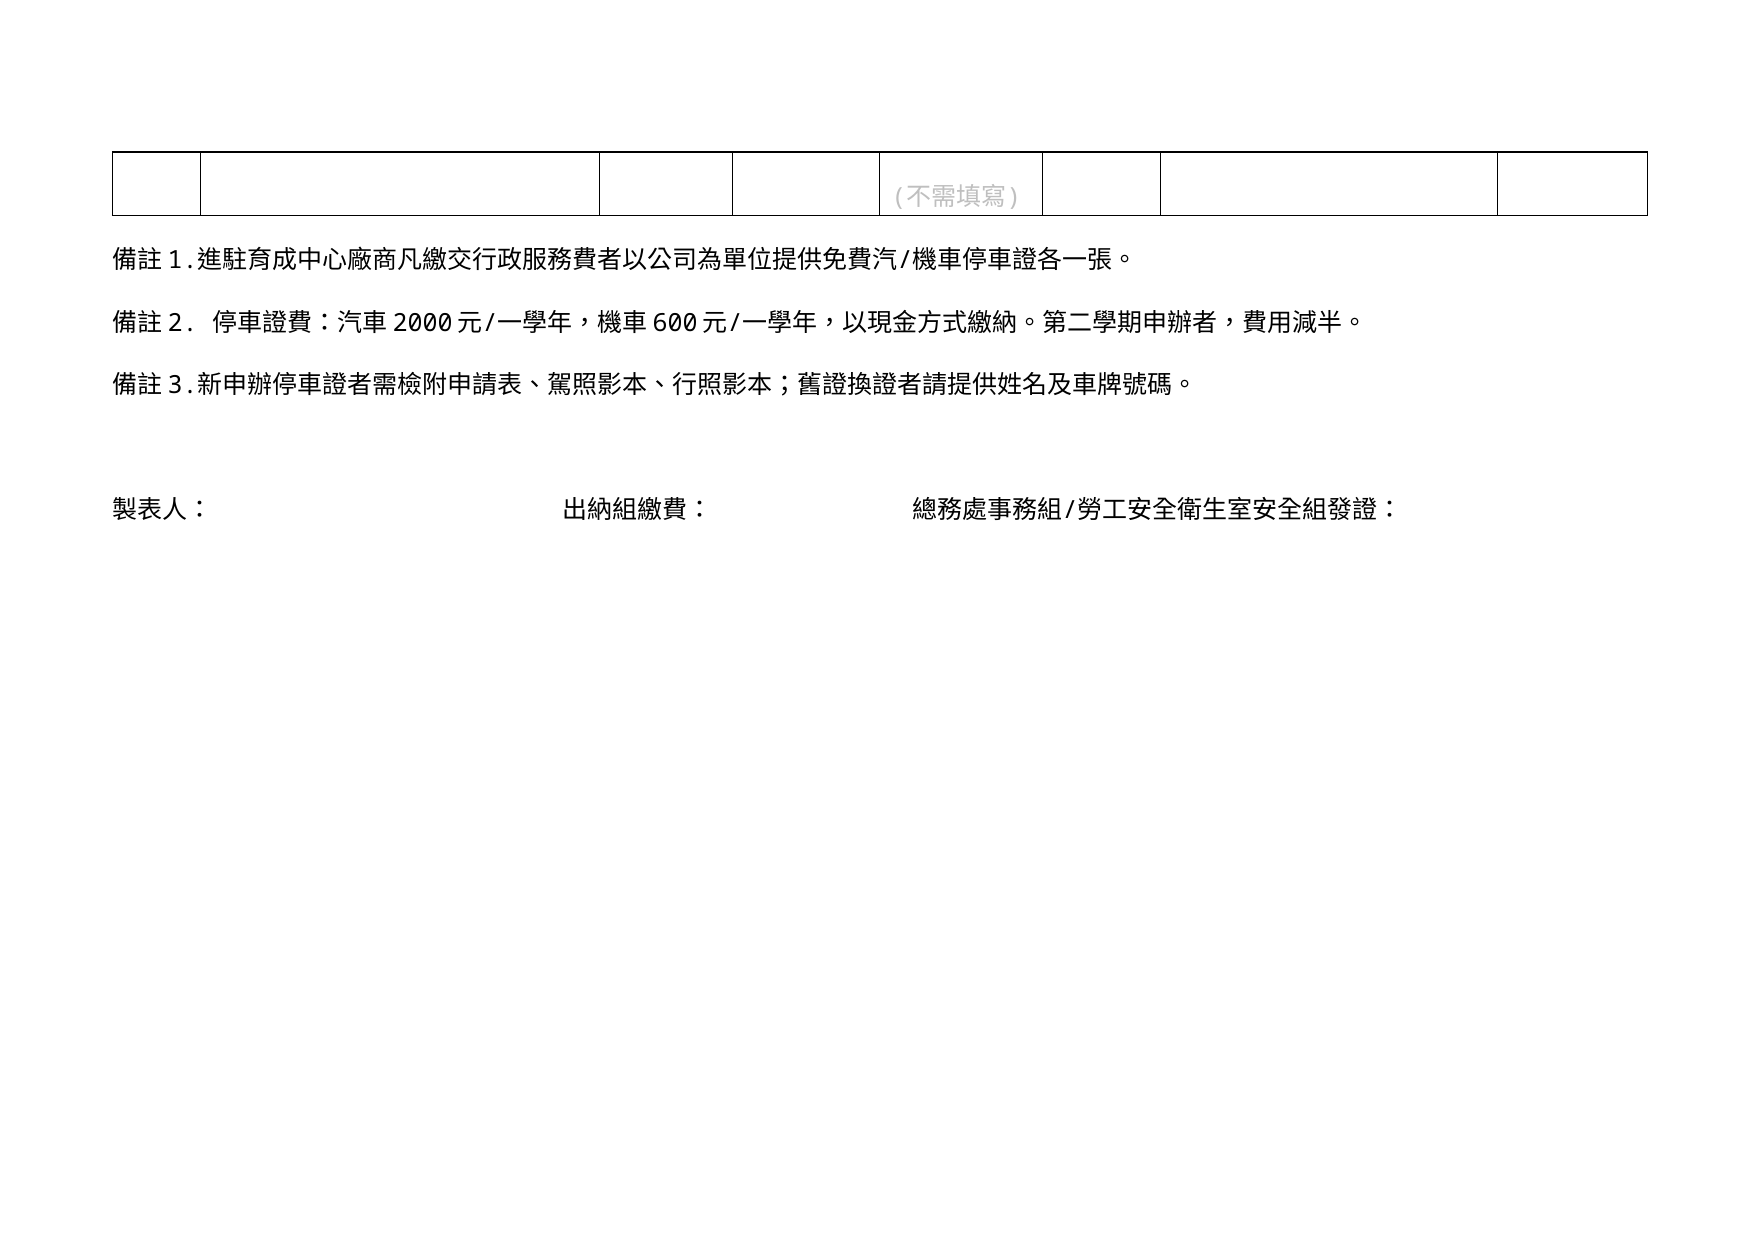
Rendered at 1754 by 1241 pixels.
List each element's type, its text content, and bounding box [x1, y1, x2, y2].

table_cell (不需填寫) [880, 153, 1042, 215]
text 備註3.新申辦停車證者需檢附申請表、駕照影本、行照影本；舊證換證者請提供姓名及車牌號碼。 [112, 341, 1641, 403]
table_cell [1161, 153, 1497, 215]
text 製表人： 出納組繳費： 總務處事務組/勞工安全衛生室安全組發證： [112, 466, 1641, 528]
table_cell [600, 153, 732, 215]
table_cell [1043, 153, 1160, 215]
table_cell [1498, 153, 1647, 215]
table_cell [733, 153, 879, 215]
text 備註1.進駐育成中心廠商凡繳交行政服務費者以公司為單位提供免費汽/機車停車證各一張。 [112, 216, 1641, 278]
text 備註2. 停車證費：汽車2000元/一學年，機車600元/一學年，以現金方式繳納。第二學期申辦者，費用減半。 [112, 278, 1641, 341]
table_cell [113, 153, 200, 215]
table_cell [201, 153, 599, 215]
